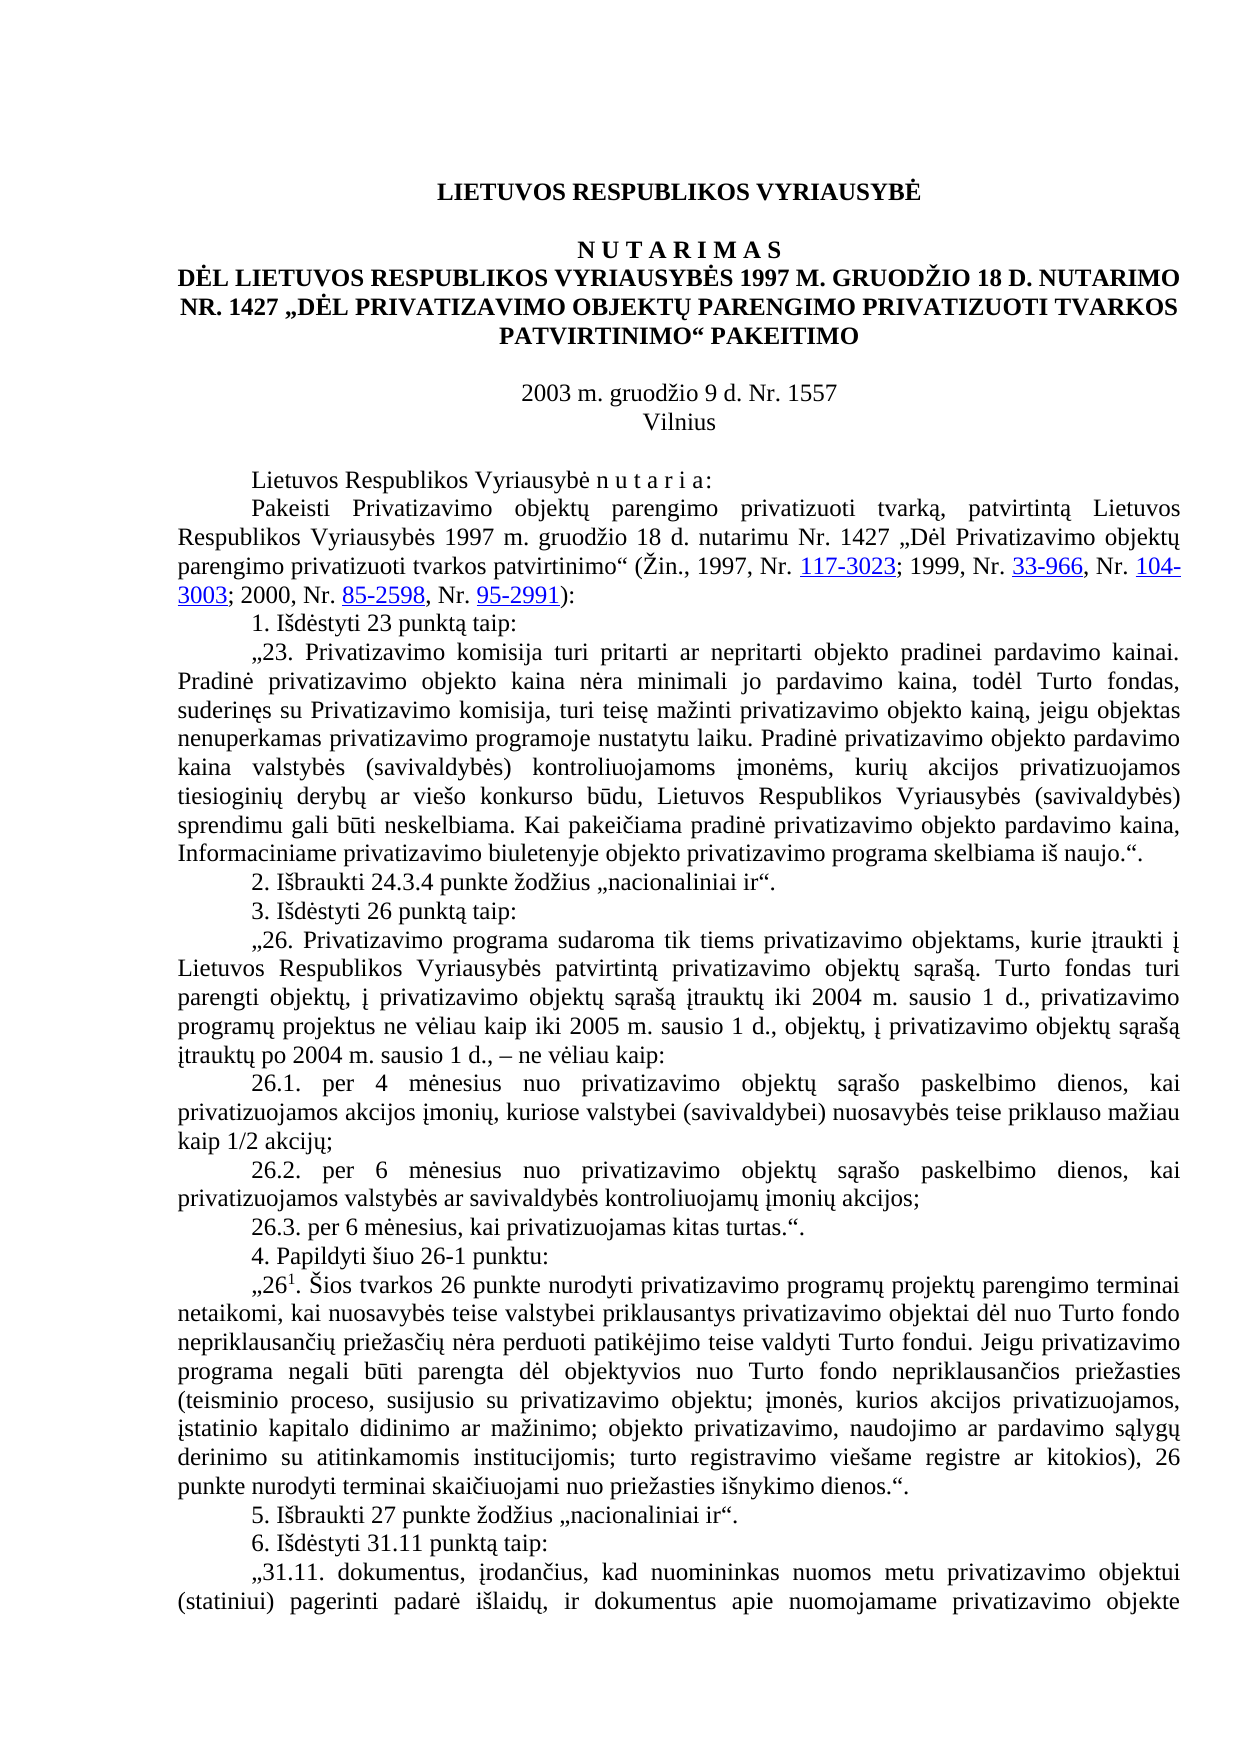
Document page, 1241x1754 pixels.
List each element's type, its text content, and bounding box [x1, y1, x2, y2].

text 2003 m. gruodžio 9 d. Nr. 1557 [177, 378, 1181, 407]
text 3. Išdėstyti 26 punktą taip: [177, 896, 1181, 925]
text 5. Išbraukti 27 punkte žodžius „nacionaliniai ir“. [177, 1500, 1181, 1528]
text „23. Privatizavimo komisija turi pritarti ar nepritarti objekto pradinei pardavimo kainai. Pradinė privatizavimo objekto kaina nėra minimali jo pardavimo kaina, todėl Turto fondas, suderinęs su Privatizavimo komisija, turi teisę mažinti privatizavimo objekto kainą, jeigu objektas nenuperkamas privatizavimo programoje nustatytu laiku. Pradinė privatizavimo objekto pardavimo kaina valstybės (savivaldybės) kontroliuojamoms įmonėms, kurių akcijos privatizuojamos tiesioginių derybų ar viešo konkurso būdu, Lietuvos Respublikos Vyriausybės (savivaldybės) sprendimu gali būti neskelbiama. Kai pakeičiama pradinė privatizavimo objekto pardavimo kaina, Informaciniame privatizavimo biuletenyje objekto privatizavimo programa skelbiama iš naujo.“. [177, 637, 1181, 867]
text Lietuvos Respublikos Vyriausybė nutaria: [177, 465, 1181, 493]
text LIETUVOS RESPUBLIKOS VYRIAUSYBĖ [177, 177, 1181, 206]
text 26.1. per 4 mėnesius nuo privatizavimo objektų sąrašo paskelbimo dienos, kai privatizuojamos akcijos įmonių, kuriose valstybei (savivaldybei) nuosavybės teise priklauso mažiau kaip 1/2 akcijų; [177, 1068, 1181, 1155]
text 1. Išdėstyti 23 punktą taip: [177, 608, 1181, 637]
text 2. Išbraukti 24.3.4 punkte žodžius „nacionaliniai ir“. [177, 867, 1181, 896]
text 26.3. per 6 mėnesius, kai privatizuojamas kitas turtas.“. [177, 1212, 1181, 1241]
text „261. Šios tvarkos 26 punkte nurodyti privatizavimo programų projektų parengimo terminai netaikomi, kai nuosavybės teise valstybei priklausantys privatizavimo objektai dėl nuo Turto fondo nepriklausančių priežasčių nėra perduoti patikėjimo teise valdyti Turto fondui. Jeigu privatizavimo programa negali būti parengta dėl objektyvios nuo Turto fondo nepriklausančios priežasties (teisminio proceso, susijusio su privatizavimo objektu; įmonės, kurios akcijos privatizuojamos, įstatinio kapitalo didinimo ar mažinimo; objekto privatizavimo, naudojimo ar pardavimo sąlygų derinimo su atitinkamomis institucijomis; turto registravimo viešame registre ar kitokios), 26 punkte nurodyti terminai skaičiuojami nuo priežasties išnykimo dienos.“. [177, 1270, 1181, 1500]
text Vilnius [177, 407, 1181, 436]
text „26. Privatizavimo programa sudaroma tik tiems privatizavimo objektams, kurie įtraukti į Lietuvos Respublikos Vyriausybės patvirtintą privatizavimo objektų sąrašą. Turto fondas turi parengti objektų, į privatizavimo objektų sąrašą įtrauktų iki 2004 m. sausio 1 d., privatizavimo programų projektus ne vėliau kaip iki 2005 m. sausio 1 d., objektų, į privatizavimo objektų sąrašą įtrauktų po 2004 m. sausio 1 d., – ne vėliau kaip: [177, 925, 1181, 1068]
text 4. Papildyti šiuo 26-1 punktu: [177, 1241, 1181, 1270]
text N U T A R I M A S [177, 235, 1181, 263]
text 26.2. per 6 mėnesius nuo privatizavimo objektų sąrašo paskelbimo dienos, kai privatizuojamos valstybės ar savivaldybės kontroliuojamų įmonių akcijos; [177, 1155, 1181, 1212]
text DĖL LIETUVOS RESPUBLIKOS VYRIAUSYBĖS 1997 M. GRUODŽIO 18 D. NUTARIMO NR. 1427 „DĖL PRIVATIZAVIMO OBJEKTŲ PARENGIMO PRIVATIZUOTI TVARKOS PATVIRTINIMO“ PAKEITIMO [177, 263, 1181, 350]
text 6. Išdėstyti 31.11 punktą taip: [177, 1528, 1181, 1557]
text Pakeisti Privatizavimo objektų parengimo privatizuoti tvarką, patvirtintą Lietuvos Respublikos Vyriausybės 1997 m. gruodžio 18 d. nutarimu Nr. 1427 „Dėl Privatizavimo objektų parengimo privatizuoti tvarkos patvirtinimo“ (Žin., 1997, Nr. 117-3023; 1999, Nr. 33-966, Nr. 104-3003; 2000, Nr. 85-2598, Nr. 95-2991): [177, 493, 1181, 608]
text „31.11. dokumentus, įrodančius, kad nuomininkas nuomos metu privatizavimo objektui (statiniui) pagerinti padarė išlaidų, ir dokumentus apie nuomojamame privatizavimo objekte [177, 1557, 1181, 1615]
